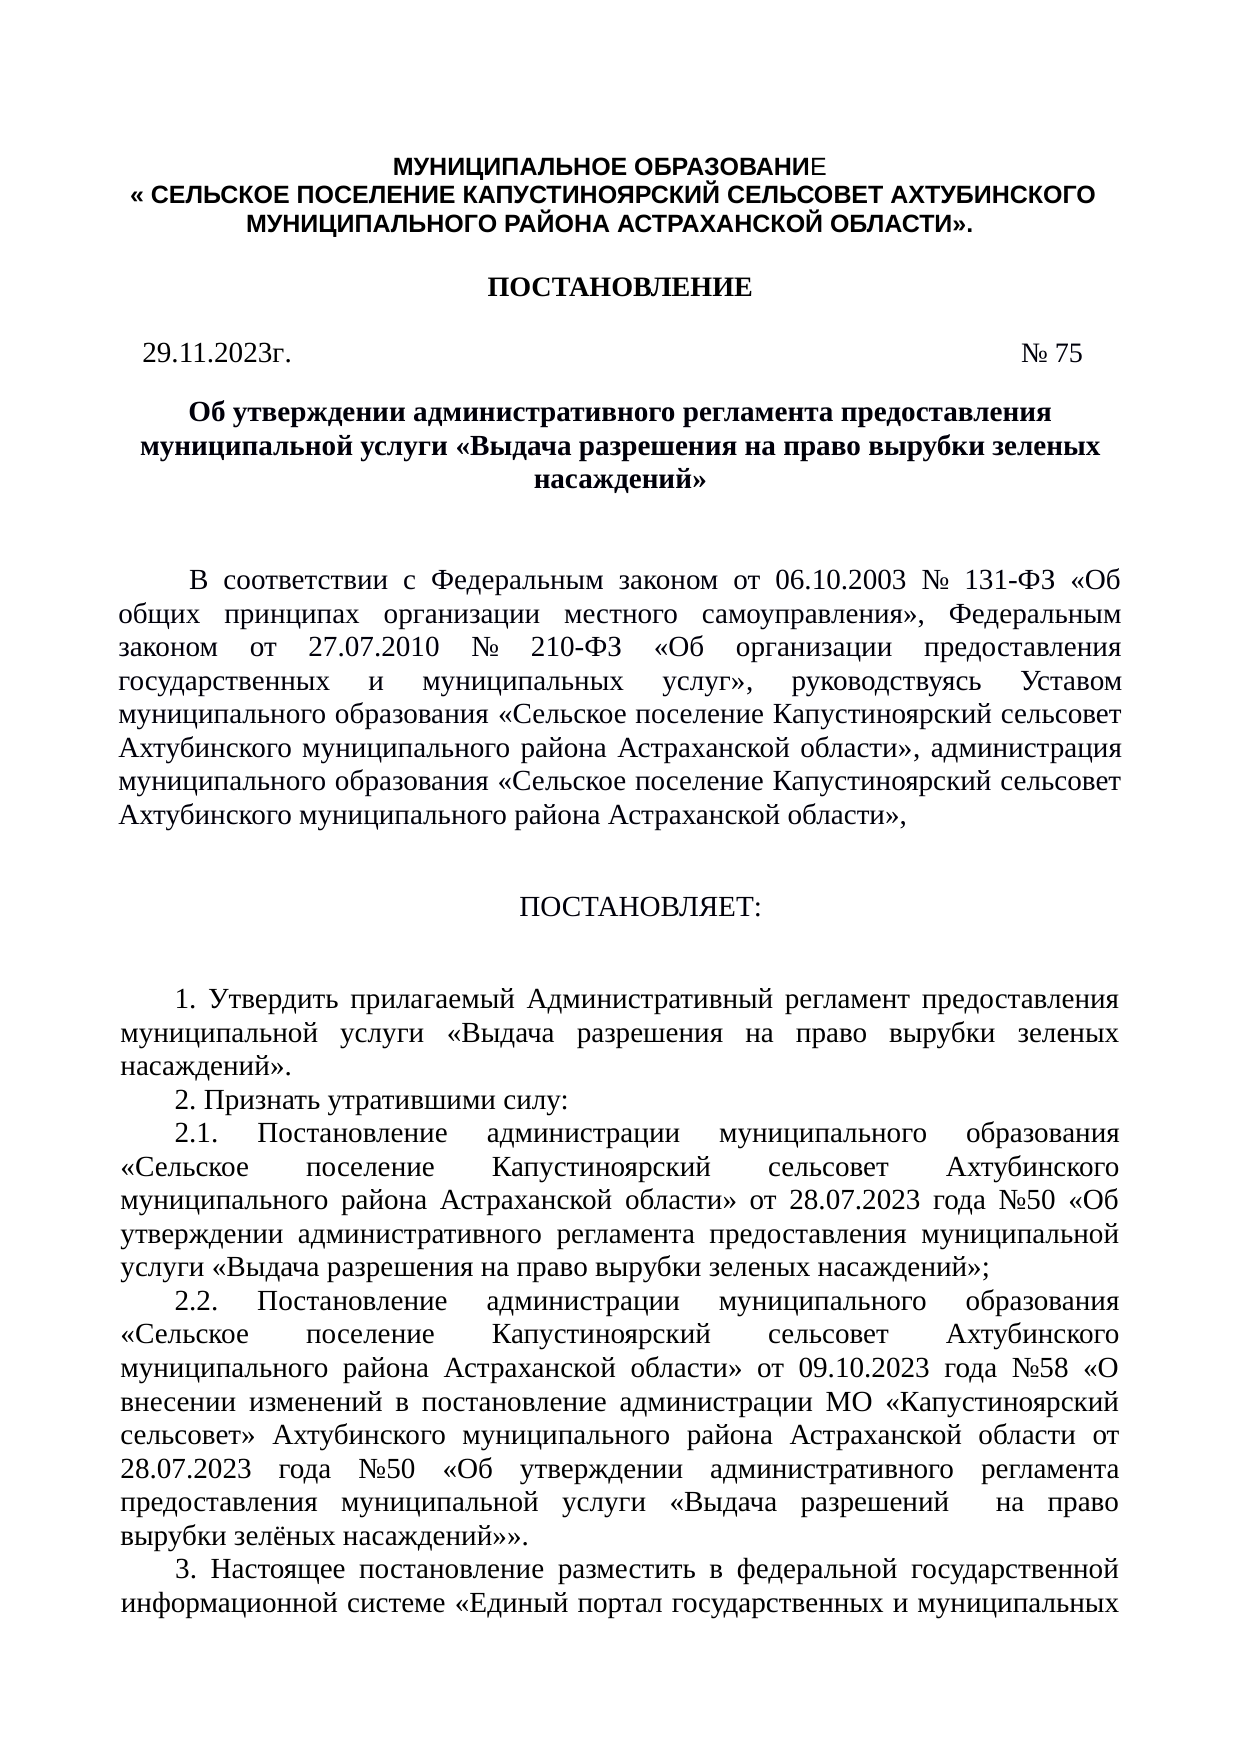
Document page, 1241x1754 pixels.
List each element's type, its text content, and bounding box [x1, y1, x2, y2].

text 3. Настоящее постановление разместить в федеральной государственной информационной системе «Единый портал государственных и муниципальных [121, 1551, 1120, 1618]
text 1. Утвердить прилагаемый Административный регламент предоставления муниципальной услуги «Выдача разрешения на право вырубки зеленых насаждений». [120, 981, 1120, 1082]
text В соответствии с Федеральным законом от 06.10.2003 № 131-ФЗ «Об общих принципах организации местного самоуправления», Федеральным законом от 27.07.2010 № 210-ФЗ «Об организации предоставления государственных и муниципальных услуг», руководствуясь Уставом муниципального образования «Сельское поселение Капустиноярский сельсовет Ахтубинского муниципального района Астраханской области», администрация муниципального образования «Сельское поселение Капустиноярский сельсовет Ахтубинского муниципального района Астраханской области», [118, 562, 1122, 831]
text ПОСТАНОВЛЯЕТ: [118, 889, 1122, 923]
text 2. Признать утратившими силу: [120, 1082, 1120, 1115]
text 29.11.2023г. № 75 [118, 335, 142, 369]
text 2.1. Постановление администрации муниципального образования «Сельское поселение Капустиноярский сельсовет Ахтубинского муниципального района Астраханской области» от 28.07.2023 года №50 «Об утверждении административного регламента предоставления муниципальной услуги «Выдача разрешения на право вырубки зеленых насаждений»; [120, 1115, 1120, 1283]
text Об утверждении административного регламента предоставления муниципальной услуги «Выдача разрешения на право вырубки зеленых насаждений» [118, 394, 1122, 495]
text 2.2. Постановление администрации муниципального образования «Сельское поселение Капустиноярский сельсовет Ахтубинского муниципального района Астраханской области» от 09.10.2023 года №58 «О внесении изменений в постановление администрации МО «Капустиноярский сельсовет» Ахтубинского муниципального района Астраханской области от 28.07.2023 года №50 «Об утверждении административного регламента предоставления муниципальной услуги «Выдача разрешений на право вырубки зелёных насаждений»». [120, 1283, 1120, 1551]
text МУНИЦИПАЛЬНОЕ ОБРАЗОВАНИЕ [118, 152, 1101, 180]
text 29.11.2023г. № 75 [1021, 335, 1122, 369]
text ПОСТАНОВЛЕНИЕ [118, 270, 1122, 303]
text « СЕЛЬСКОЕ ПОСЕЛЕНИЕ КАПУСТИНОЯРСКИЙ СЕЛЬСОВЕТ АХТУБИНСКОГО МУНИЦИПАЛЬНОГО РАЙОНА АСТРАХАНСКОЙ ОБЛАСТИ». [118, 180, 1101, 238]
